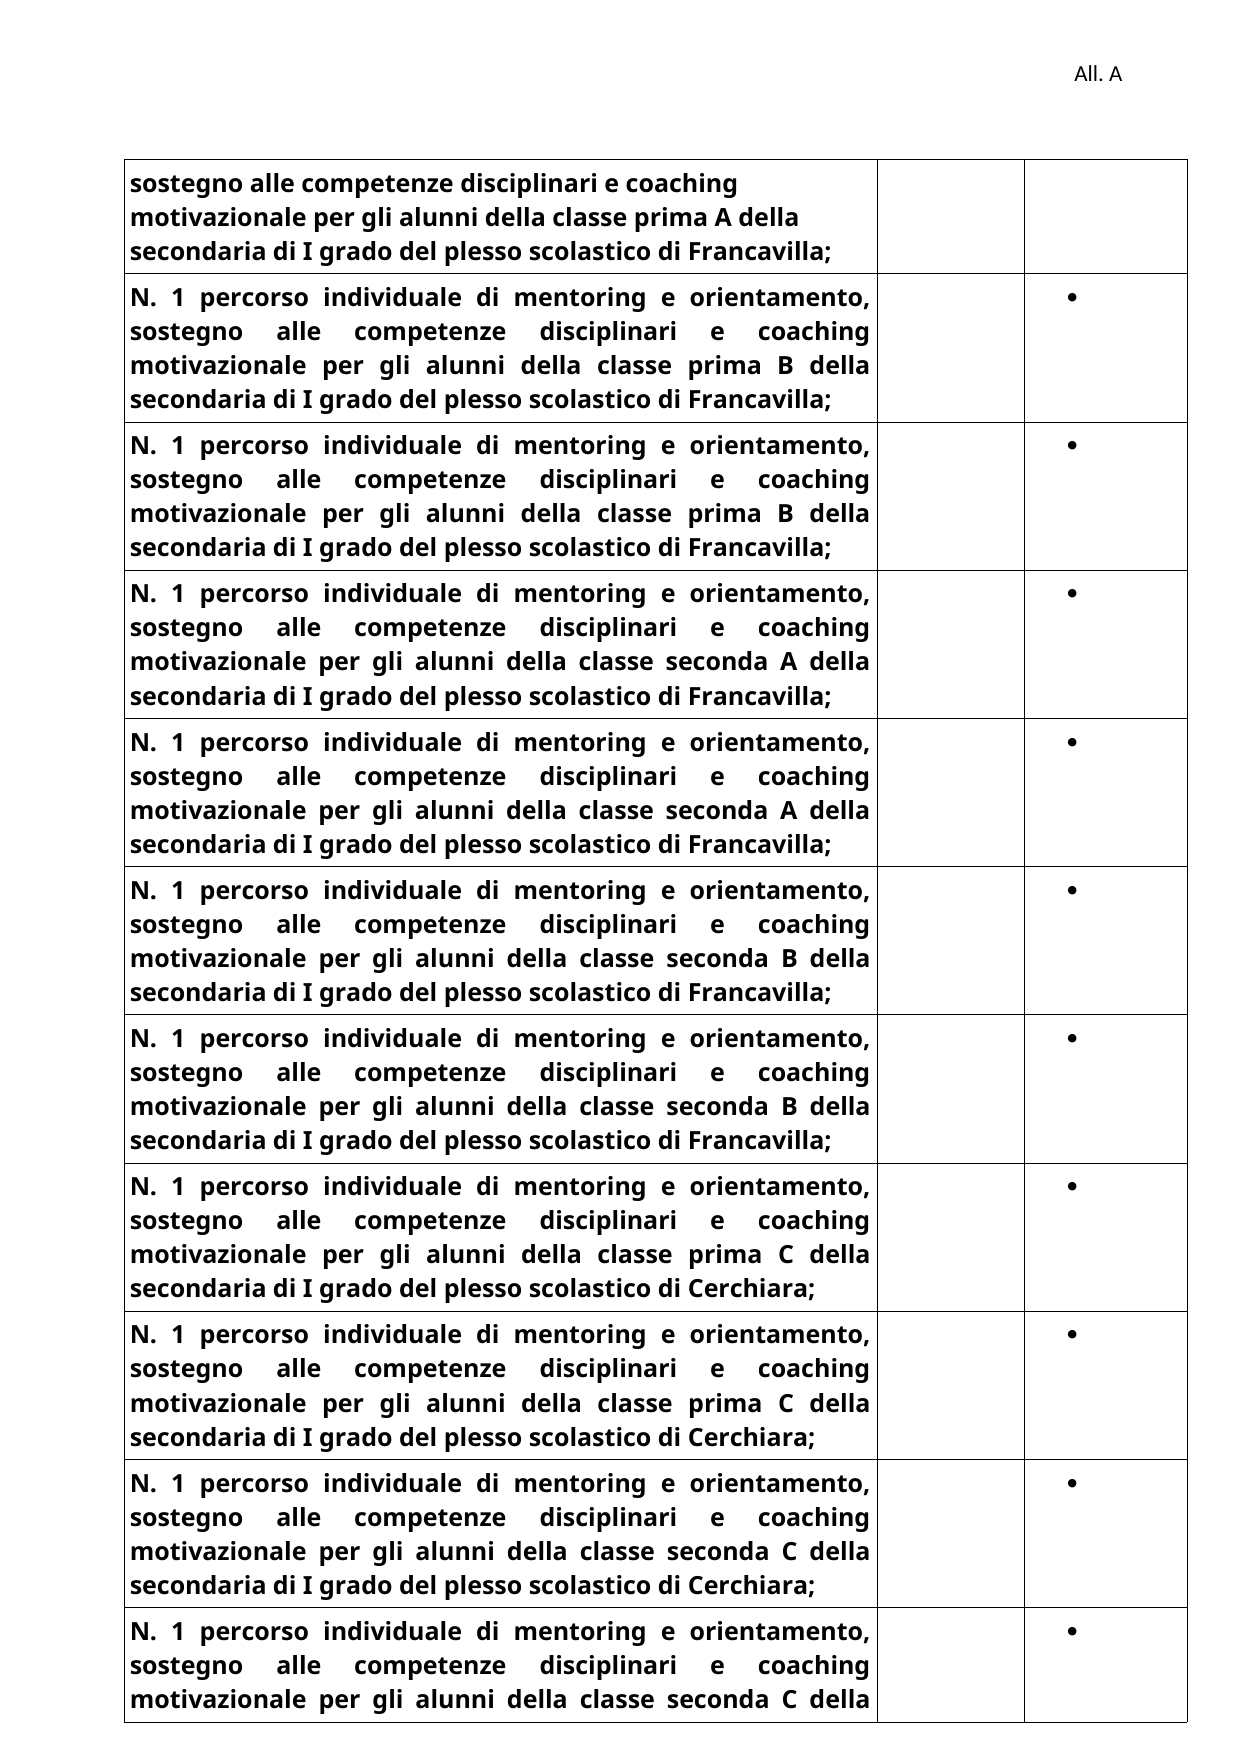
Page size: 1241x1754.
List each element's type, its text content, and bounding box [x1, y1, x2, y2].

table_cell [1025, 867, 1187, 1014]
table_cell [1025, 160, 1187, 273]
table_cell [1025, 1015, 1187, 1163]
table_cell [1025, 1164, 1187, 1311]
table_cell sostegno alle competenze disciplinari e coaching motivazionale per gli alunni della classe prima A della secondaria di I grado del plesso scolastico di Francavilla; [125, 160, 877, 273]
table_cell N. 1 percorso individuale di mentoring e orientamento, sostegno alle competenze disciplinari e coaching motivazionale per gli alunni della classe seconda C della [125, 1608, 877, 1721]
table_cell [878, 1460, 1024, 1607]
table_cell [878, 274, 1024, 421]
table_cell N. 1 percorso individuale di mentoring e orientamento, sostegno alle competenze disciplinari e coaching motivazionale per gli alunni della classe prima C della secondaria di I grado del plesso scolastico di Cerchiara; [125, 1164, 877, 1311]
table_cell [878, 1608, 1024, 1721]
table_cell [878, 423, 1024, 570]
table_cell [878, 719, 1024, 866]
table_cell [1025, 423, 1187, 570]
table_cell N. 1 percorso individuale di mentoring e orientamento, sostegno alle competenze disciplinari e coaching motivazionale per gli alunni della classe seconda B della secondaria di I grado del plesso scolastico di Francavilla; [125, 867, 877, 1014]
table_cell [878, 867, 1024, 1014]
table_cell [1025, 719, 1187, 866]
table_cell [1025, 1460, 1187, 1607]
table_cell [878, 1312, 1024, 1459]
table_cell N. 1 percorso individuale di mentoring e orientamento, sostegno alle competenze disciplinari e coaching motivazionale per gli alunni della classe prima B della secondaria di I grado del plesso scolastico di Francavilla; [125, 274, 877, 421]
table_cell [1025, 1608, 1187, 1721]
table_cell [1025, 274, 1187, 421]
table_cell [878, 1164, 1024, 1311]
table_cell N. 1 percorso individuale di mentoring e orientamento, sostegno alle competenze disciplinari e coaching motivazionale per gli alunni della classe prima B della secondaria di I grado del plesso scolastico di Francavilla; [125, 423, 877, 570]
table_cell [1025, 571, 1187, 718]
table_cell [878, 160, 1024, 273]
table_cell N. 1 percorso individuale di mentoring e orientamento, sostegno alle competenze disciplinari e coaching motivazionale per gli alunni della classe seconda C della secondaria di I grado del plesso scolastico di Cerchiara; [125, 1460, 877, 1607]
table_cell N. 1 percorso individuale di mentoring e orientamento, sostegno alle competenze disciplinari e coaching motivazionale per gli alunni della classe seconda A della secondaria di I grado del plesso scolastico di Francavilla; [125, 571, 877, 718]
table_cell N. 1 percorso individuale di mentoring e orientamento, sostegno alle competenze disciplinari e coaching motivazionale per gli alunni della classe seconda A della secondaria di I grado del plesso scolastico di Francavilla; [125, 719, 877, 866]
table_cell [878, 571, 1024, 718]
table_cell N. 1 percorso individuale di mentoring e orientamento, sostegno alle competenze disciplinari e coaching motivazionale per gli alunni della classe prima C della secondaria di I grado del plesso scolastico di Cerchiara; [125, 1312, 877, 1459]
table_cell N. 1 percorso individuale di mentoring e orientamento, sostegno alle competenze disciplinari e coaching motivazionale per gli alunni della classe seconda B della secondaria di I grado del plesso scolastico di Francavilla; [125, 1015, 877, 1163]
table_cell [1025, 1312, 1187, 1459]
table_cell [878, 1015, 1024, 1163]
